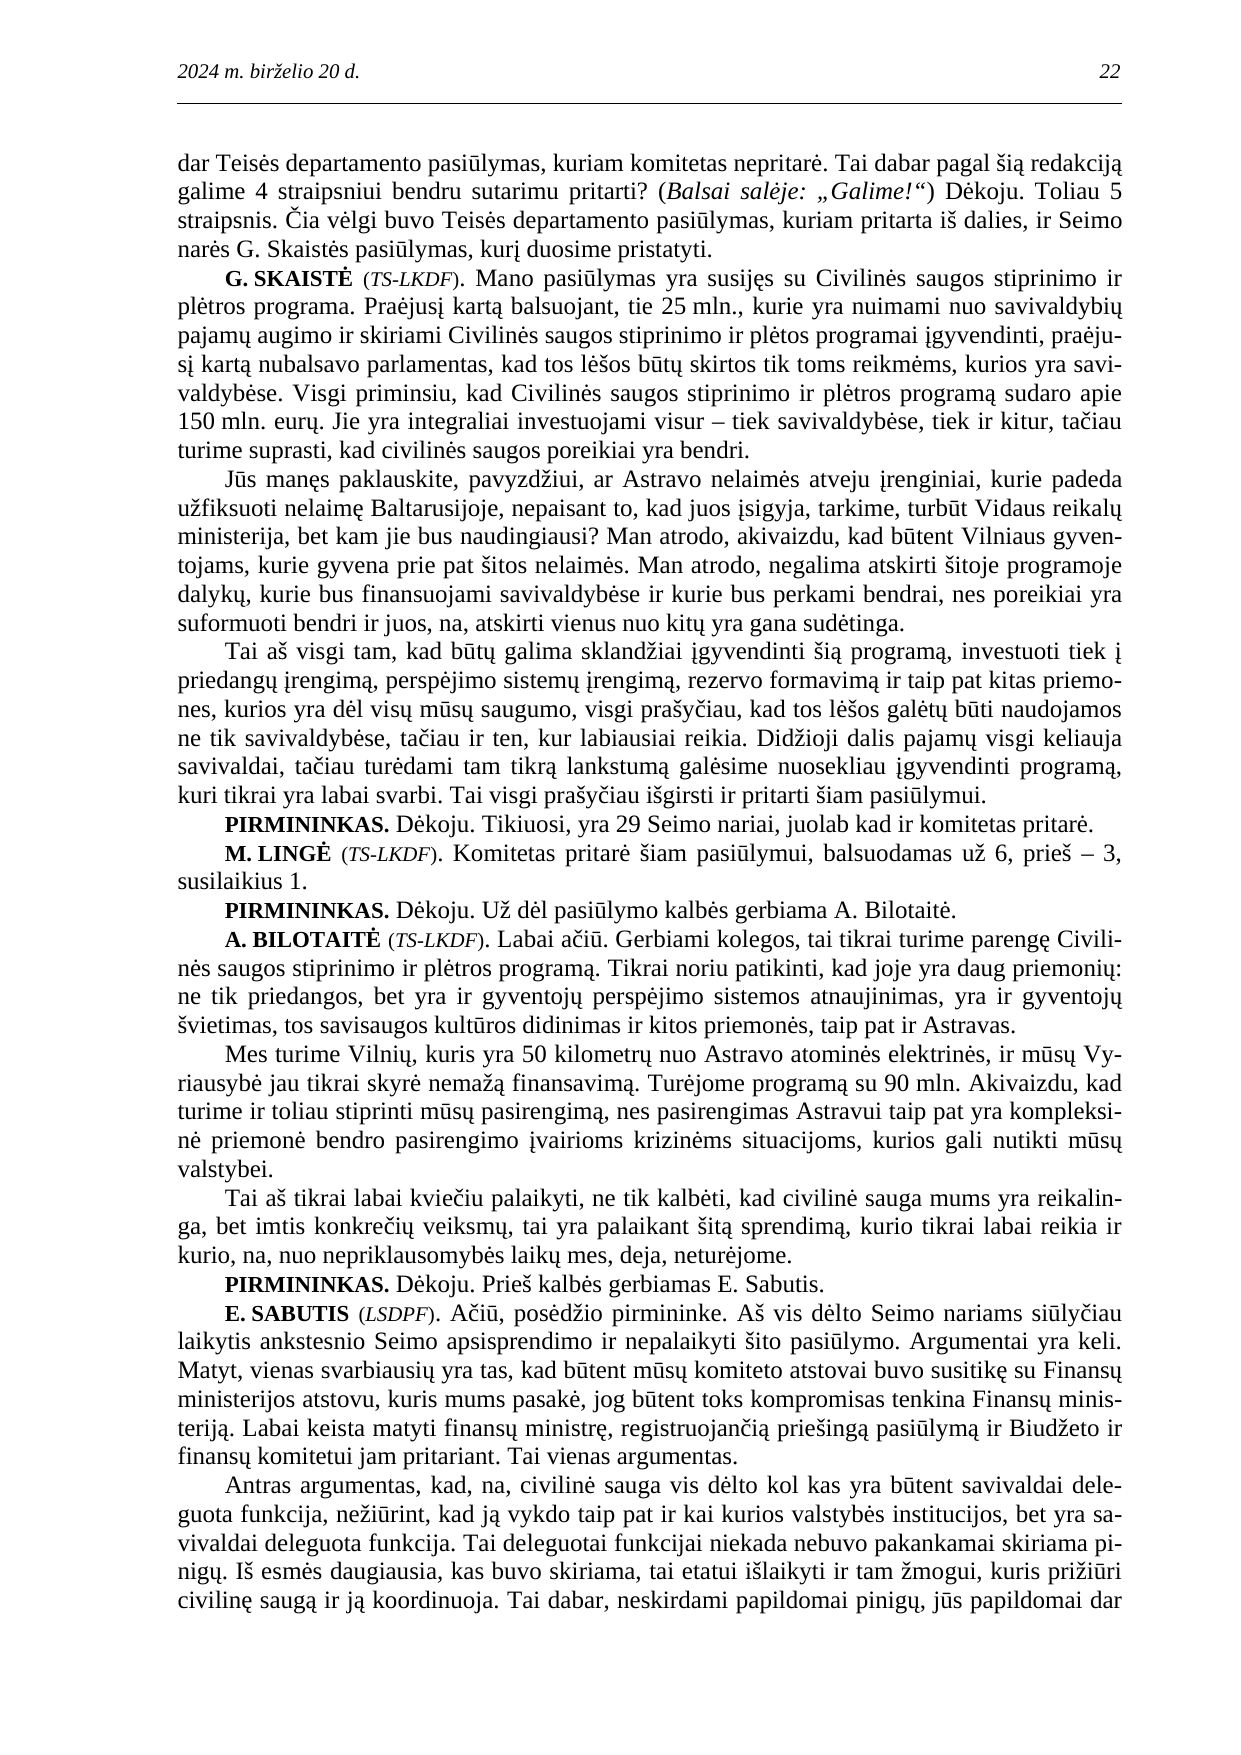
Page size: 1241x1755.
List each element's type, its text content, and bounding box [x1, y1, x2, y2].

text Mes tu­ri­me Vil­nių, ku­ris yra 50 ki­lo­met­rų nuo Ast­ra­vo ato­mi­nės elek­tri­nės, ir mū­sų Vy­riau­sy­bė jau tik­rai sky­rė ne­ma­žą fi­nan­sa­vi­mą. Tu­rė­jo­me pro­gra­mą su 90 mln. Aki­vaiz­du, kad tu­ri­me ir to­liau stip­rin­ti mū­sų pa­si­ren­gi­mą, nes pa­si­ren­gi­mas Ast­ra­vui taip pat yra kom­plek­si­nė prie­mo­nė ben­dro pa­si­ren­gi­mo įvai­rioms kri­zi­nėms si­tu­a­ci­joms, ku­rios ga­li nu­tik­ti mū­sų vals­ty­bei. [177, 1039, 1122, 1183]
text Ant­ras ar­gu­men­tas, kad, na, ci­vi­li­nė sau­ga vis dėl­to kol kas yra bū­tent sa­vi­val­dai de­le­guo­ta funk­ci­ja, ne­žiū­rint, kad ją vyk­do taip pat ir kai ku­rios vals­ty­bės ins­ti­tu­ci­jos, bet yra sa­vi­val­dai de­le­guo­ta funk­ci­ja. Tai de­le­guo­tai funk­ci­jai nie­ka­da ne­bu­vo pa­kan­ka­mai ski­ria­ma pi­ni­gų. Iš es­mės dau­giau­sia, kas bu­vo ski­ria­ma, tai eta­tui iš­lai­ky­ti ir tam žmo­gui, ku­ris pri­žiū­ri ci­vi­li­nę sau­gą ir ją ko­or­di­nuo­ja. Tai da­bar, ne­skir­da­mi pa­pil­do­mai pi­ni­gų, jūs pa­pil­do­mai dar [177, 1470, 1122, 1614]
text G. SKAISTĖ (TS-LKDF). Ma­no pa­siū­ly­mas yra su­si­jęs su Ci­vi­li­nės sau­gos stip­ri­ni­mo ir plėt­ros pro­gra­ma. Pra­ėju­sį kar­tą bal­suo­jant, tie 25 mln., ku­rie yra nui­ma­mi nuo sa­vi­val­dy­bių pa­ja­mų au­gi­mo ir ski­ria­mi Ci­vi­li­nės sau­gos stip­ri­ni­mo ir plė­tos pro­gra­mai įgy­ven­din­ti, pra­ėju­sį kar­tą nu­bal­sa­vo par­la­men­tas, kad tos lė­šos bū­tų skir­tos tik toms reik­mėms, ku­rios yra sa­vi­val­dy­bė­se. Vis­gi pri­min­siu, kad Ci­vi­li­nės sau­gos stip­ri­ni­mo ir plėt­ros pro­gra­mą su­da­ro apie 150 mln. eu­rų. Jie yra in­te­graliai in­ves­tuo­ja­mi vi­sur – tiek sa­vi­val­dy­bė­se, tiek ir ki­tur, ta­čiau tu­ri­me su­pras­ti, kad ci­vi­li­nės sau­gos po­rei­kiai yra ben­dri. [177, 263, 1122, 464]
text PIRMININKAS. Dė­ko­ju. Prieš kal­bės ger­bia­mas E. Sa­bu­tis. [177, 1269, 1122, 1298]
text PIRMININKAS. Dė­ko­ju. Už dėl pa­siū­ly­mo kal­bės ger­bia­ma A. Bi­lo­tai­tė. [177, 895, 1122, 924]
text E. SABUTIS (LSDPF). Ačiū, po­sė­džio pir­mi­nin­ke. Aš vis dėl­to Sei­mo na­riams siū­ly­čiau lai­ky­tis anks­tes­nio Sei­mo ap­si­spren­di­mo ir ne­pa­lai­ky­ti ši­to pa­siū­ly­mo. Ar­gu­men­tai yra ke­li. Ma­tyt, vie­nas svar­biau­sių yra tas, kad bū­tent mū­sų ko­mi­te­to at­sto­vai bu­vo su­si­ti­kę su Fi­nan­sų mi­nis­te­ri­jos at­sto­vu, ku­ris mums pa­sa­kė, jog bū­tent toks kom­pro­mi­sas ten­ki­na Fi­nan­sų mi­nis­te­ri­ją. La­bai keis­ta ma­ty­ti fi­nan­sų mi­nist­rę, re­gist­ruo­jan­čią prie­šin­gą pa­siū­ly­mą ir Biu­dže­to ir fi­nan­sų ko­mi­te­tui jam pri­ta­riant. Tai vie­nas ar­gu­men­tas. [177, 1298, 1122, 1470]
text dar Tei­sės de­par­ta­men­to pa­siū­ly­mas, ku­riam ko­mi­te­tas ne­pri­ta­rė. Tai da­bar pa­gal šią re­dak­ci­ją ga­li­me 4 straips­niui ben­dru su­ta­ri­mu pri­tar­ti? (Bal­sai sa­lė­je: „Ga­li­me!“) Dė­ko­ju. To­liau 5 strai­ps­nis. Čia vėl­gi bu­vo Tei­sės de­par­ta­men­to pa­siū­ly­mas, ku­riam pri­tar­ta iš da­lies, ir Sei­mo na­rės G. Skais­tės pa­siū­ly­mas, ku­rį duo­si­me pri­sta­ty­ti. [177, 148, 1122, 263]
text Tai aš vis­gi tam, kad bū­tų ga­li­ma sklan­džiai įgy­ven­din­ti šią pro­gra­mą, in­ves­tuo­ti tiek į prie­dan­gų įren­gi­mą, per­spė­ji­mo sis­te­mų įren­gi­mą, re­zer­vo for­ma­vi­mą ir taip pat ki­tas prie­mo­nes, ku­rios yra dėl vi­sų mū­sų sau­gu­mo, vis­gi pra­šy­čiau, kad tos lė­šos ga­lė­tų bū­ti nau­do­ja­mos ne tik sa­vi­val­dy­bė­se, ta­čiau ir ten, kur la­biau­siai rei­kia. Di­džio­ji da­lis pa­ja­mų vis­gi ke­liau­ja sa­vi­val­dai, ta­čiau tu­rė­da­mi tam tik­rą lanks­tu­mą ga­lė­si­me nuo­sek­liau įgy­ven­din­ti pro­gra­mą, ku­ri tik­rai yra la­bai svar­bi. Tai vis­gi pra­šy­čiau iš­girs­ti ir pri­tar­ti šiam pa­siū­ly­mui. [177, 636, 1122, 809]
text M. LINGĖ (TS-LKDF). Ko­mi­te­tas pri­ta­rė šiam pa­siū­ly­mui, bal­suo­da­mas už 6, prieš – 3, su­si­lai­kius 1. [177, 838, 1122, 895]
text PIRMININKAS. Dė­ko­ju. Ti­kiuo­si, yra 29 Sei­mo na­riai, juo­lab kad ir ko­mi­te­tas pri­ta­rė. [177, 809, 1122, 838]
text Tai aš tik­rai la­bai kvie­čiu pa­lai­ky­ti, ne tik kal­bė­ti, kad ci­vi­li­nė sau­ga mums yra rei­ka­lin­ga, bet im­tis kon­kre­čių veiks­mų, tai yra pa­lai­kant ši­tą spren­di­mą, ku­rio tik­rai la­bai rei­kia ir ku­rio, na, nuo ne­pri­klau­so­my­bės lai­kų mes, de­ja, ne­tu­rė­jo­me. [177, 1183, 1122, 1269]
text Jūs ma­nęs pa­klaus­ki­te, pa­vyz­džiui, ar Ast­ra­vo ne­lai­mės at­ve­ju įren­gi­niai, ku­rie pa­de­da už­fik­suo­ti ne­lai­mę Bal­ta­ru­si­jo­je, ne­pai­sant to, kad juos įsi­gy­ja, tar­ki­me, tur­būt Vi­daus rei­ka­lų mi­nis­te­ri­ja, bet kam jie bus nau­din­giau­si? Man at­ro­do, aki­vaiz­du, kad bū­tent Vil­niaus gy­ven­to­jams, ku­rie gy­ve­na prie pat ši­tos ne­lai­mės. Man at­ro­do, ne­ga­li­ma at­skir­ti ši­to­je pro­gra­mo­je da­ly­kų, ku­rie bus fi­nan­suo­ja­mi sa­vi­val­dy­bė­se ir ku­rie bus per­ka­mi ben­drai, nes po­rei­kiai yra su­for­muo­ti ben­dri ir juos, na, at­skir­ti vie­nus nuo ki­tų yra ga­na su­dė­tin­ga. [177, 464, 1122, 636]
text A. BILOTAITĖ (TS-LKDF). La­bai ačiū. Ger­bia­mi ko­le­gos, tai tik­rai tu­ri­me pa­ren­gę Ci­vi­li­nės sau­gos stip­ri­ni­mo ir plėt­ros pro­gra­mą. Tik­rai no­riu pa­ti­kin­ti, kad jo­je yra daug prie­mo­nių: ne tik prie­dan­gos, bet yra ir gy­ven­to­jų per­spė­ji­mo sis­te­mos at­nau­ji­ni­mas, yra ir gy­ven­to­jų švie­ti­mas, tos sa­vi­sau­gos kul­tū­ros di­di­ni­mas ir ki­tos prie­mo­nės, taip pat ir Ast­ra­vas. [177, 924, 1122, 1039]
